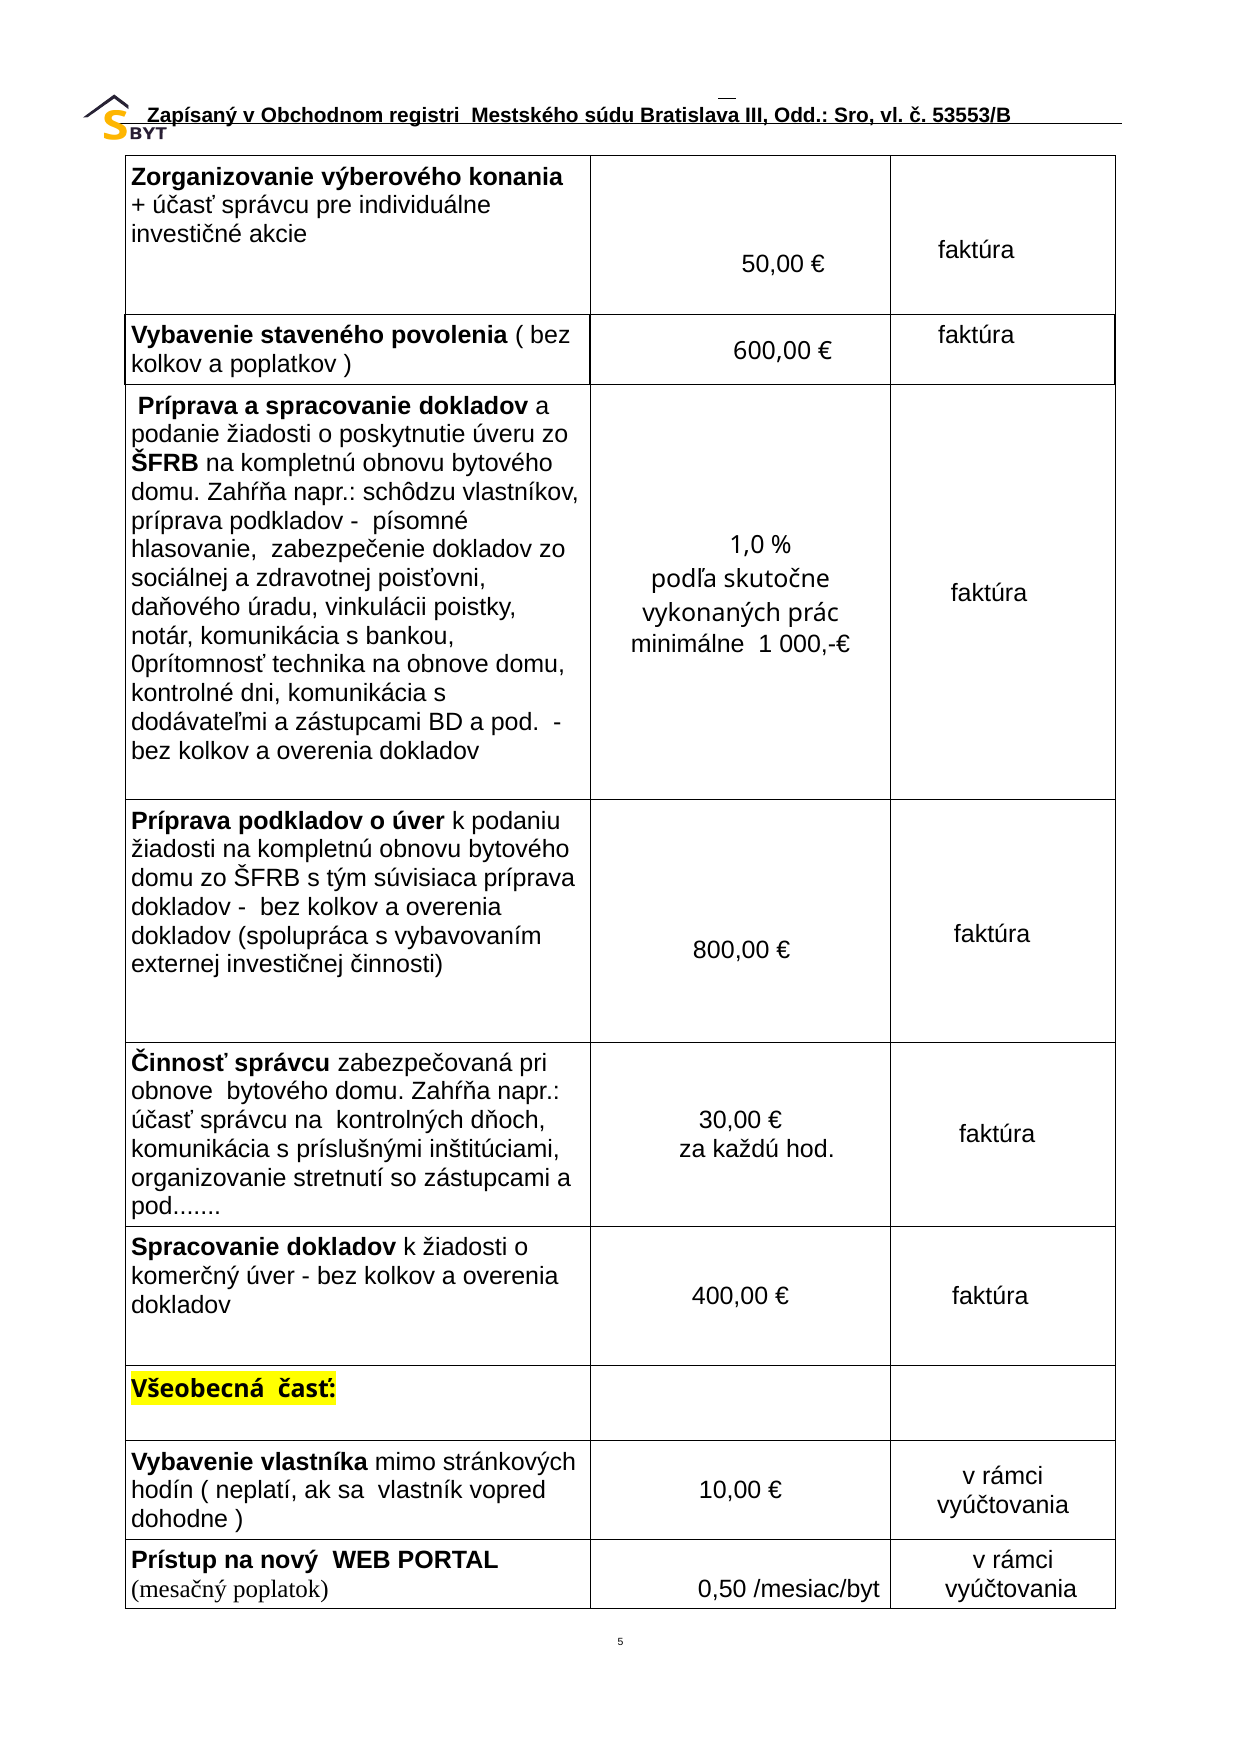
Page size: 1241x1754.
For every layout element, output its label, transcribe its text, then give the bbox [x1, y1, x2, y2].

table_cell 10,00 € [591, 1441, 890, 1539]
table_cell 0,50 /mesiac/byt [591, 1540, 890, 1608]
table_cell v rámci vyúčtovania [891, 1441, 1115, 1539]
table_cell [891, 1366, 1115, 1440]
table_cell 30,00 € za každú hod. [591, 1043, 890, 1226]
table_cell faktúra [891, 156, 1115, 314]
table_cell [591, 1366, 890, 1440]
table_cell Vybavenie staveného povolenia ( bez kolkov a poplatkov ) [126, 315, 589, 384]
table_cell faktúra [891, 385, 1115, 799]
table_cell Spracovanie dokladov k žiadosti o komerčný úver - bez kolkov a overenia dokladov [126, 1227, 590, 1365]
table_cell Zorganizovanie výberového konania + účasť správcu pre individuálne investičné akcie [126, 156, 590, 314]
table_cell 600,00 € [591, 315, 890, 384]
table_cell faktúra [891, 800, 1115, 1041]
table_cell Príprava a spracovanie dokladov a podanie žiadosti o poskytnutie úveru zo ŠFRB na kompletnú obnovu bytového domu. Zahŕňa napr.: schôdzu vlastníkov, príprava podkladov - písomné hlasovanie, zabezpečenie dokladov zo sociálnej a zdravotnej poisťovni, daňového úradu, vinkulácii poistky, notár, komunikácia s bankou, 0prítomnosť technika na obnove domu, kontrolné dni, komunikácia s dodávateľmi a zástupcami BD a pod. - bez kolkov a overenia dokladov [126, 385, 590, 799]
table_cell v rámci vyúčtovania [891, 1540, 1115, 1608]
table_cell 800,00 € [591, 800, 890, 1041]
table_cell faktúra [891, 1227, 1115, 1365]
table_cell Všeobecná časť: [126, 1366, 590, 1440]
table_cell Prístup na nový WEB PORTAL (mesačný poplatok) [126, 1540, 590, 1608]
table_cell 400,00 € [591, 1227, 890, 1365]
table_cell 1,0 % podľa skutočne vykonaných prác minimálne 1 000,-€ [591, 385, 890, 799]
table_cell Vybavenie vlastníka mimo stránkových hodín ( neplatí, ak sa vlastník vopred dohodne ) [126, 1441, 590, 1539]
table_cell Príprava podkladov o úver k podaniu žiadosti na kompletnú obnovu bytového domu zo ŠFRB s tým súvisiaca príprava dokladov - bez kolkov a overenia dokladov (spolupráca s vybavovaním externej investičnej činnosti) [126, 800, 590, 1041]
table_cell Činnosť správcu zabezpečovaná pri obnove bytového domu. Zahŕňa napr.: účasť správcu na kontrolných dňoch, komunikácia s príslušnými inštitúciami, organizovanie stretnutí so zástupcami a pod....... [126, 1043, 590, 1226]
table_cell faktúra [891, 315, 1114, 384]
table_cell 50,00 € [591, 156, 890, 314]
table_cell faktúra [891, 1043, 1115, 1226]
